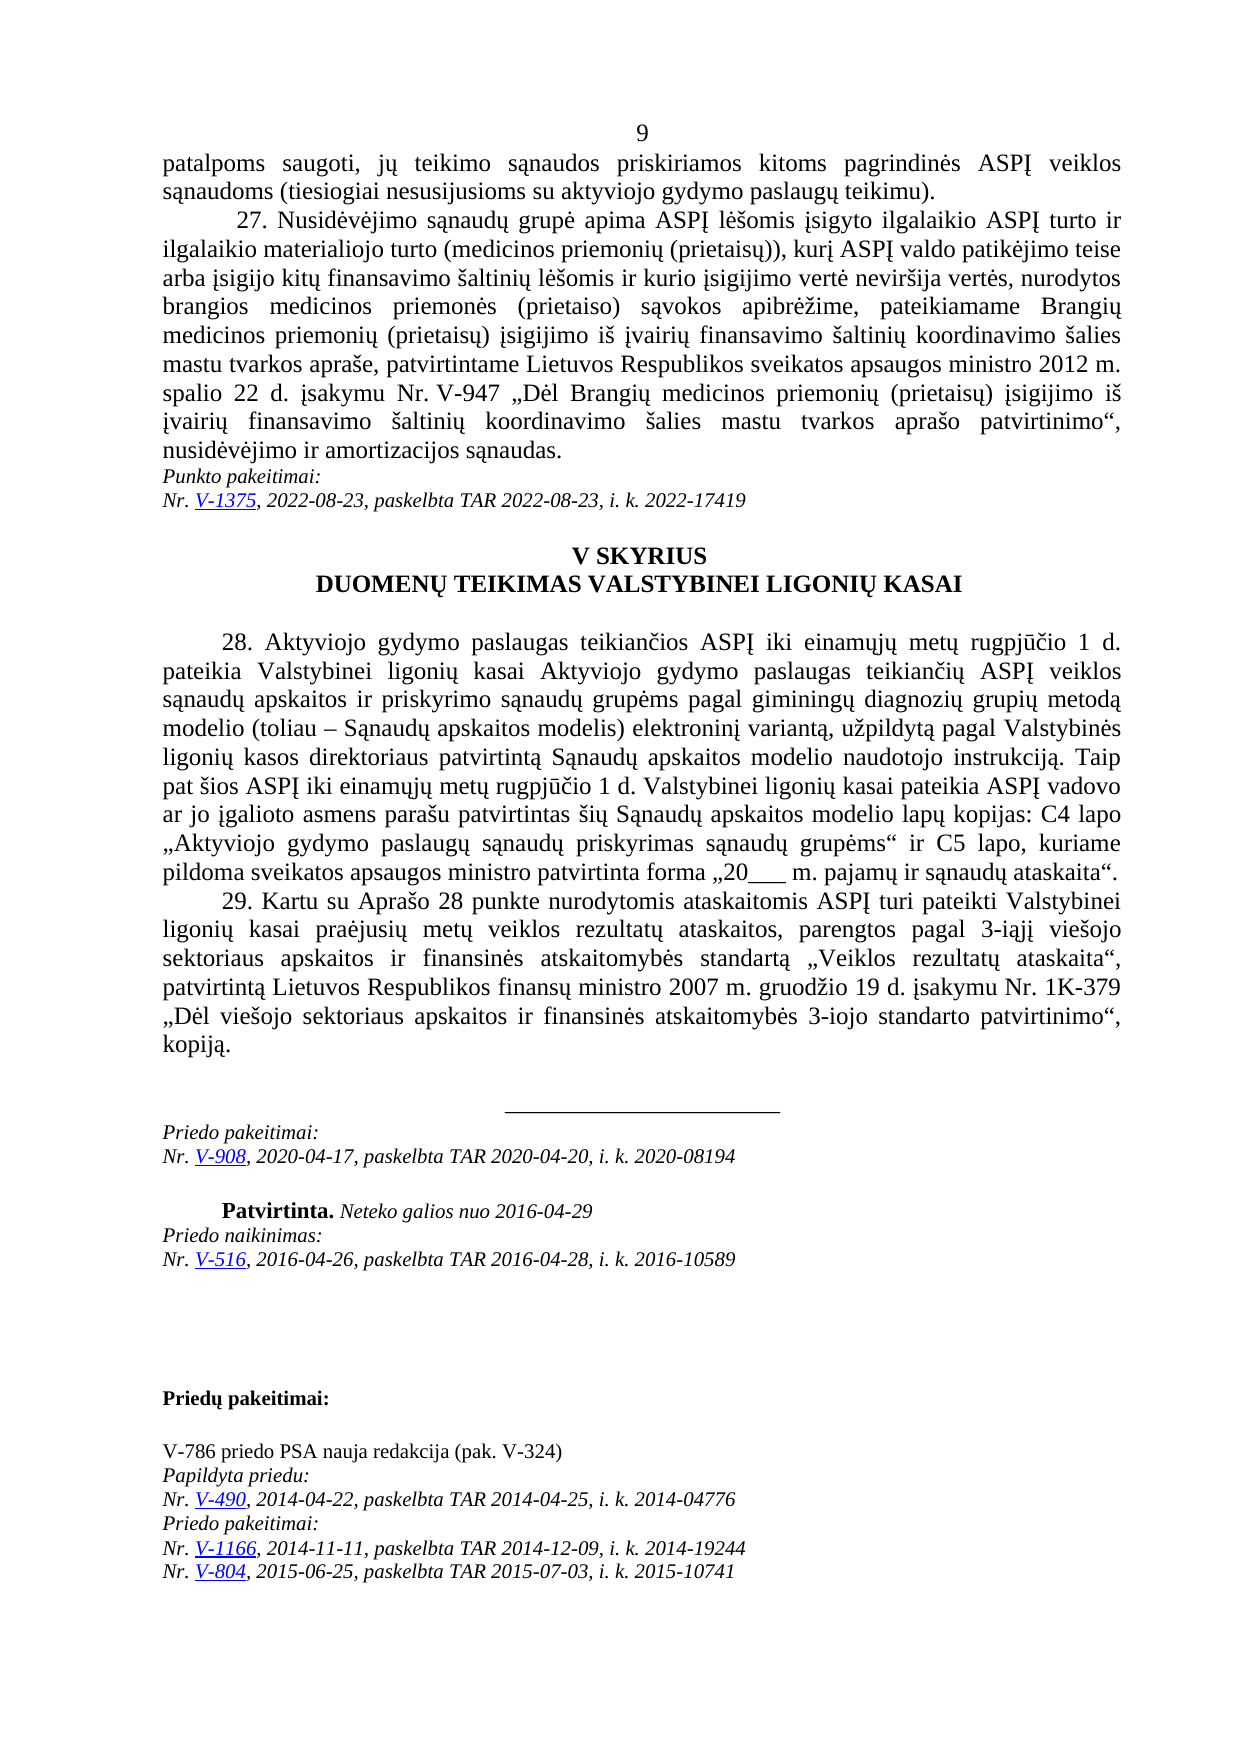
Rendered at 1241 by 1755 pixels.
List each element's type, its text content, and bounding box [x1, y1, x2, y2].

text Patvirtinta. Neteko galios nuo 2016-04-29 [162, 1197, 1122, 1223]
text Priedo naikinimas: [162, 1223, 1122, 1247]
text 29. Kartu su Aprašo 28 punkte nurodytomis ataskaitomis ASPĮ turi pateikti Valstybinei ligonių kasai praėjusių metų veiklos rezultatų ataskaitos, parengtos pagal 3-iąjį viešojo sektoriaus apskaitos ir finansinės atskaitomybės standartą „Veiklos rezultatų ataskaita“, patvirtintą Lietuvos Respublikos finansų ministro 2007 m. gruodžio 19 d. įsakymu Nr. 1K-379 „Dėl viešojo sektoriaus apskaitos ir finansinės atskaitomybės 3-iojo standarto patvirtinimo“, kopiją. [162, 886, 1122, 1058]
text V SKYRIUS [162, 541, 1122, 569]
text patalpoms saugoti, jų teikimo sąnaudos priskiriamos kitoms pagrindinės ASPĮ veiklos sąnaudoms (tiesiogiai nesusijusioms su aktyviojo gydymo paslaugų teikimu). [162, 148, 1122, 205]
text Nr. V-804, 2015-06-25, paskelbta TAR 2015-07-03, i. k. 2015-10741 [162, 1559, 1122, 1583]
text V-786 priedo PSA nauja redakcija (pak. V-324) [162, 1439, 1122, 1463]
text ______________________ [162, 1087, 1122, 1116]
text Priedo pakeitimai: [162, 1511, 1122, 1535]
text DUOMENŲ TEIKIMAS VALSTYBINEI LIGONIŲ KASAI [162, 569, 1122, 598]
text Nr. V-516, 2016-04-26, paskelbta TAR 2016-04-28, i. k. 2016-10589 [162, 1247, 1122, 1271]
text Priedo pakeitimai: [162, 1120, 1122, 1144]
text 28. Aktyviojo gydymo paslaugas teikiančios ASPĮ iki einamųjų metų rugpjūčio 1 d. pateikia Valstybinei ligonių kasai Aktyviojo gydymo paslaugas teikiančių ASPĮ veiklos sąnaudų apskaitos ir priskyrimo sąnaudų grupėms pagal giminingų diagnozių grupių metodą modelio (toliau – Sąnaudų apskaitos modelis) elektroninį variantą, užpildytą pagal Valstybinės ligonių kasos direktoriaus patvirtintą Sąnaudų apskaitos modelio naudotojo instrukciją. Taip pat šios ASPĮ iki einamųjų metų rugpjūčio 1 d. Valstybinei ligonių kasai pateikia ASPĮ vadovo ar jo įgalioto asmens parašu patvirtintas šių Sąnaudų apskaitos modelio lapų kopijas: C4 lapo „Aktyviojo gydymo paslaugų sąnaudų priskyrimas sąnaudų grupėms“ ir C5 lapo, kuriame pildoma sveikatos apsaugos ministro patvirtinta forma „20___ m. pajamų ir sąnaudų ataskaita“. [162, 627, 1122, 886]
text Punkto pakeitimai: [162, 464, 1122, 488]
text 27. Nusidėvėjimo sąnaudų grupė apima ASPĮ lėšomis įsigyto ilgalaikio ASPĮ turto ir ilgalaikio materialiojo turto (medicinos priemonių (prietaisų)), kurį ASPĮ valdo patikėjimo teise arba įsigijo kitų finansavimo šaltinių lėšomis ir kurio įsigijimo vertė neviršija vertės, nurodytos brangios medicinos priemonės (prietaiso) sąvokos apibrėžime, pateikiamame Brangių medicinos priemonių (prietaisų) įsigijimo iš įvairių finansavimo šaltinių koordinavimo šalies mastu tvarkos apraše, patvirtintame Lietuvos Respublikos sveikatos apsaugos ministro 2012 m. spalio 22 d. įsakymu Nr. V‑947 „Dėl Brangių medicinos priemonių (prietaisų) įsigijimo iš įvairių finansavimo šaltinių koordinavimo šalies mastu tvarkos aprašo patvirtinimo“, nusidėvėjimo ir amortizacijos sąnaudas. [162, 205, 1122, 464]
text Nr. V-908, 2020-04-17, paskelbta TAR 2020-04-20, i. k. 2020-08194 [162, 1144, 1122, 1168]
text Nr. V-490, 2014-04-22, paskelbta TAR 2014-04-25, i. k. 2014-04776 [162, 1487, 1122, 1511]
text Nr. V-1375, 2022-08-23, paskelbta TAR 2022-08-23, i. k. 2022-17419 [162, 488, 1122, 512]
text Nr. V-1166, 2014-11-11, paskelbta TAR 2014-12-09, i. k. 2014-19244 [162, 1535, 1122, 1559]
text Priedų pakeitimai: [162, 1386, 1122, 1410]
text Papildyta priedu: [162, 1463, 1122, 1487]
